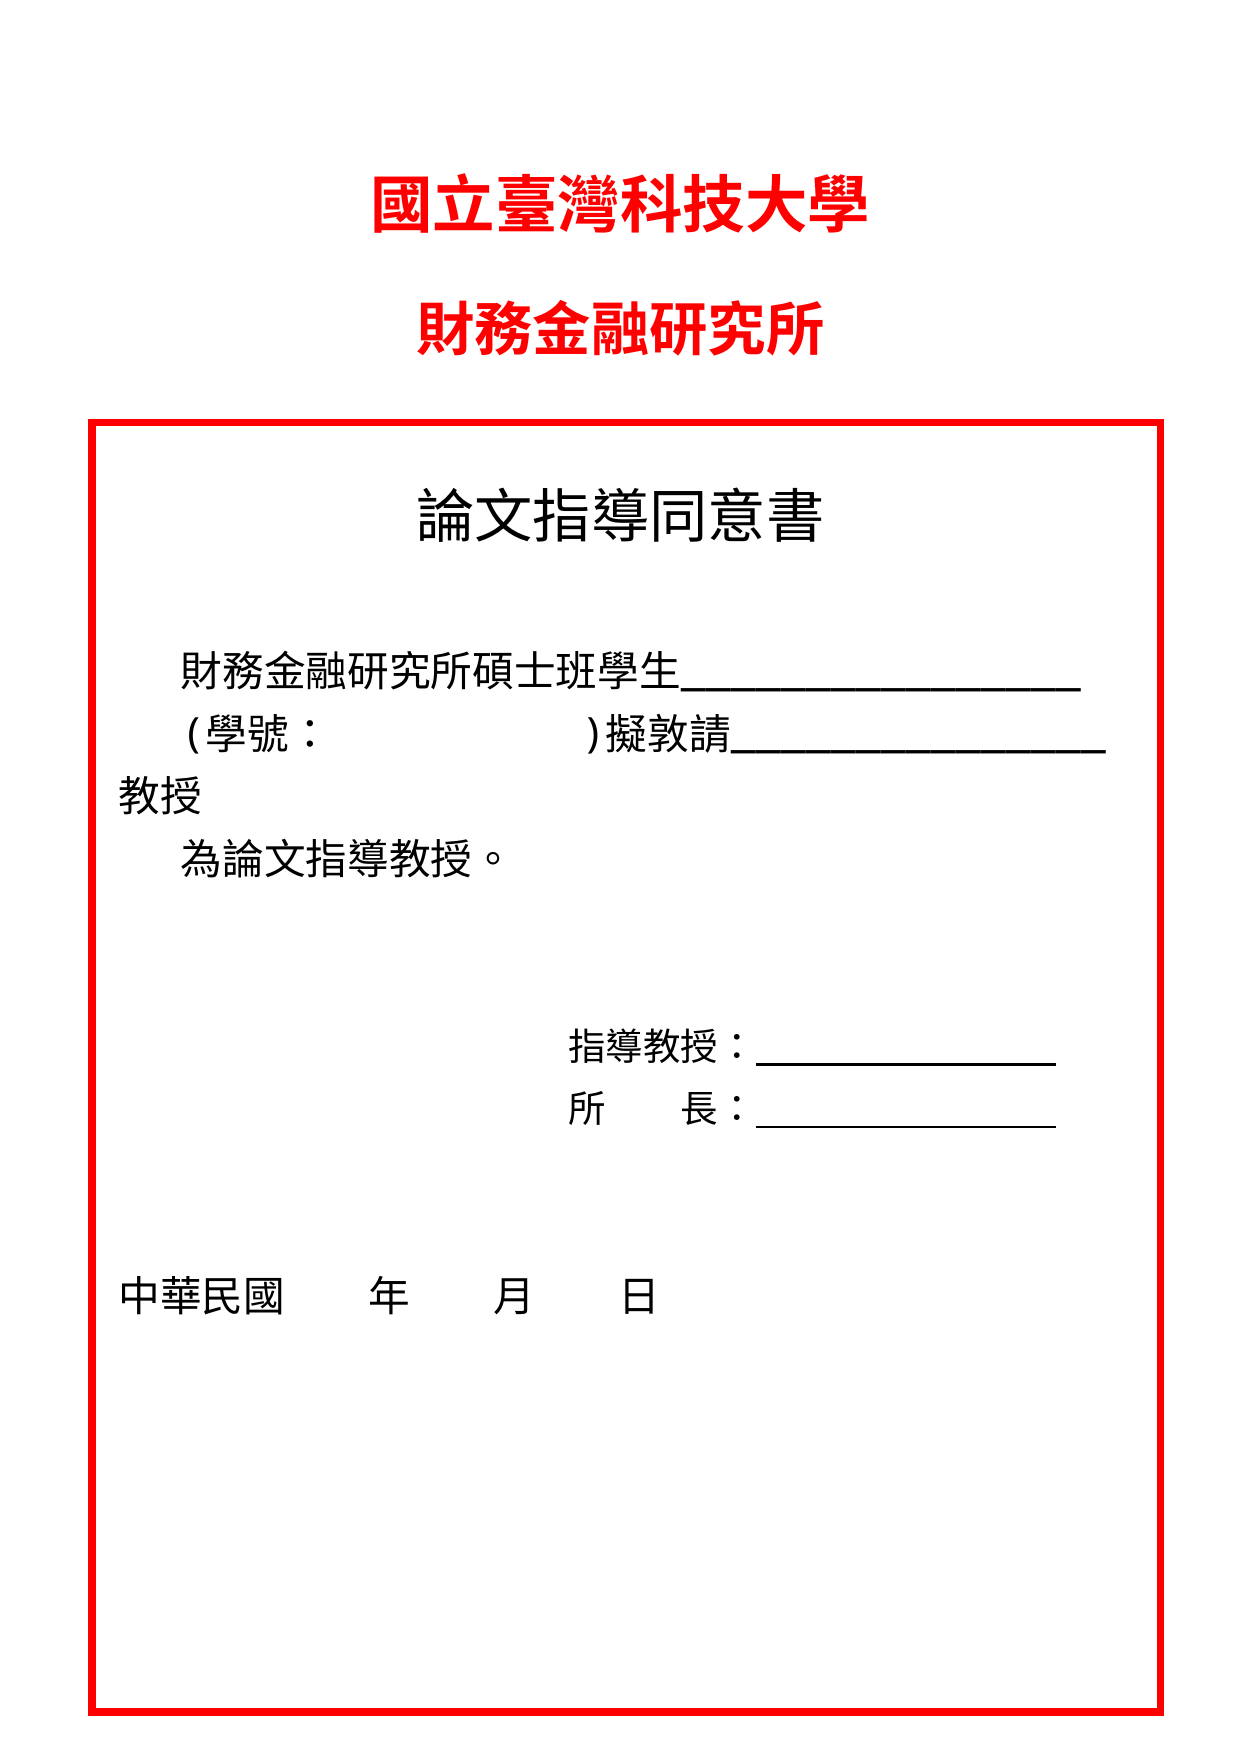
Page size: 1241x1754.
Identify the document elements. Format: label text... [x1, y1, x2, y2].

text 財務金融研究所 [118, 252, 1122, 377]
text 指導教授： [118, 1002, 1122, 1064]
text (學號： )擬敦請_______________教授 [118, 689, 1122, 814]
text 財務金融研究所碩士班學生________________ [118, 627, 1122, 689]
text 論文指導同意書 [118, 439, 1122, 564]
text 中華民國 年 月 日 [118, 1252, 1122, 1314]
text 為論文指導教授。 [118, 814, 1122, 877]
text 國立臺灣科技大學 [118, 127, 1122, 252]
text 所 長： [118, 1064, 1122, 1127]
